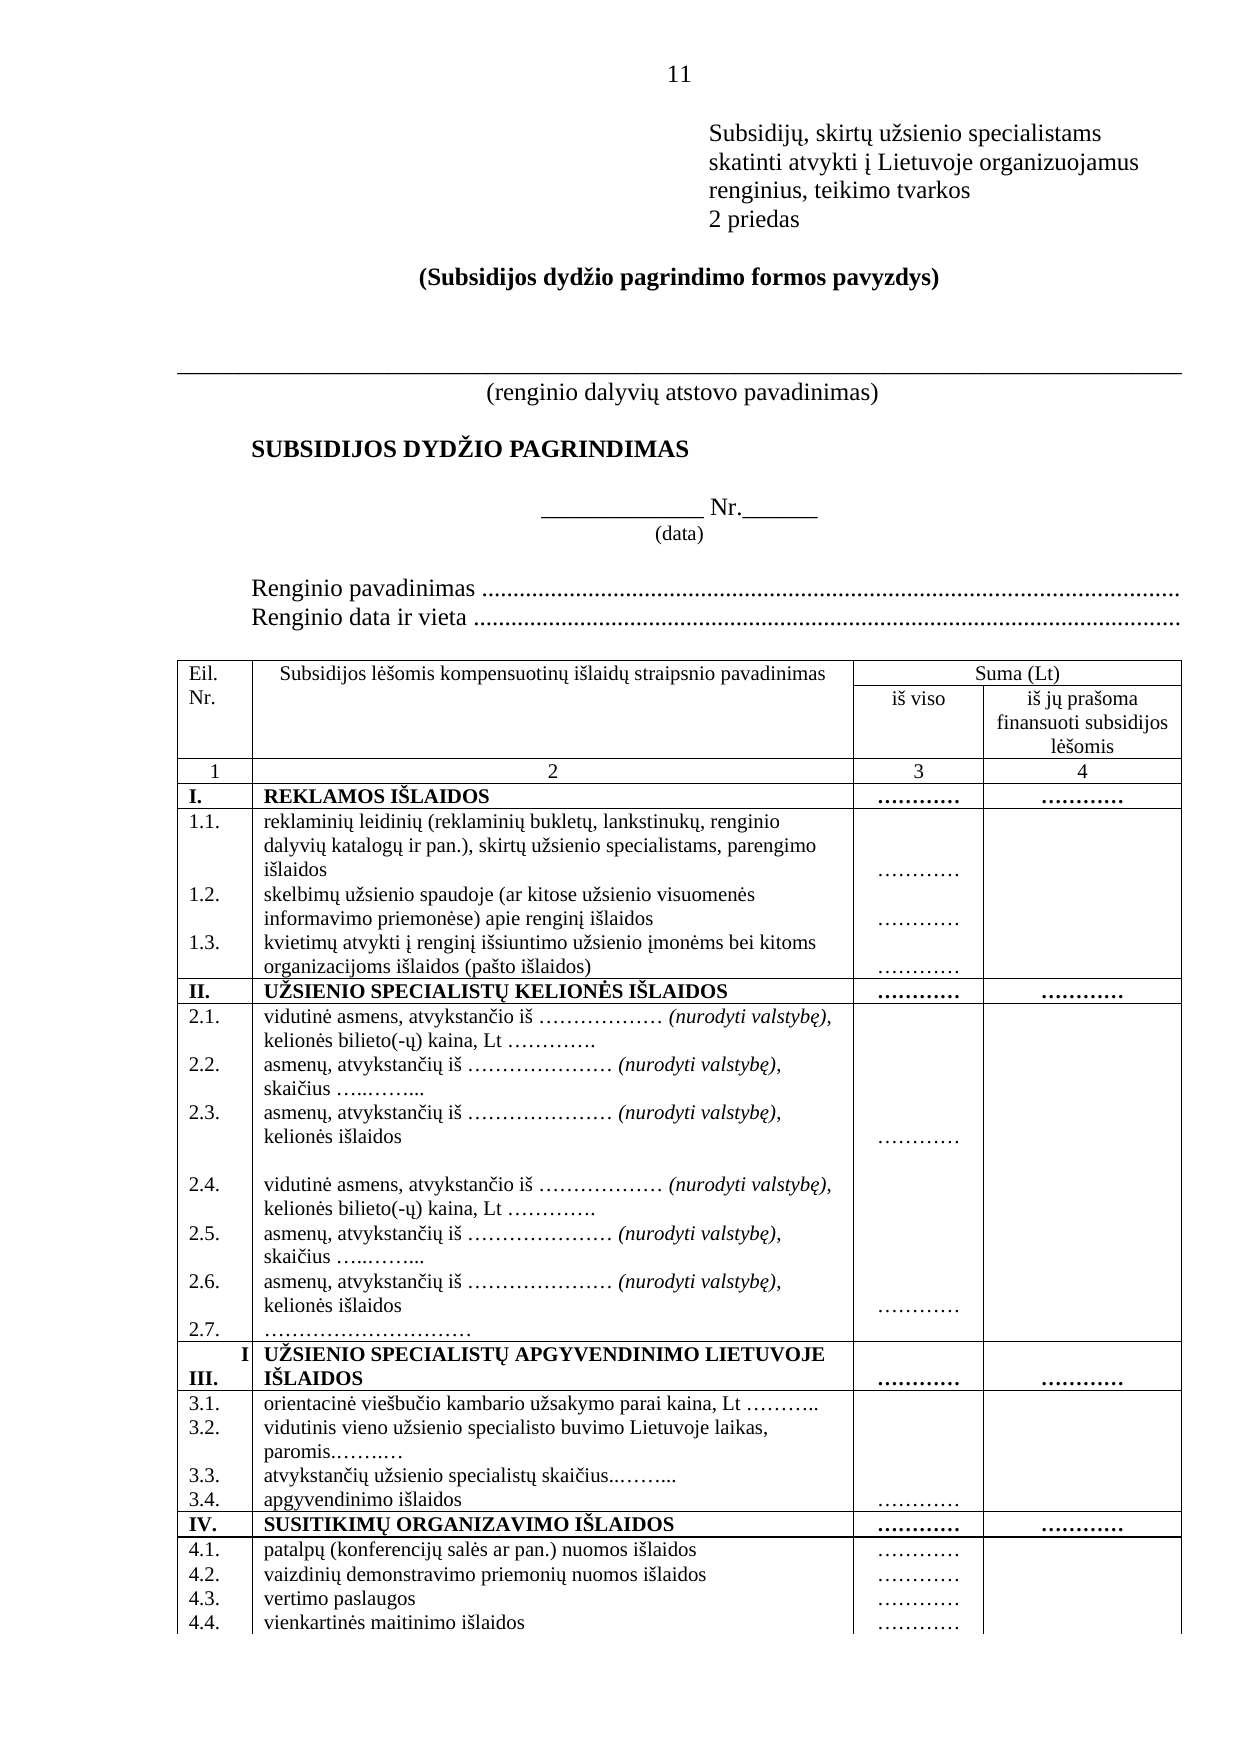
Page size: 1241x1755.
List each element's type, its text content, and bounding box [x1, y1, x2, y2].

table_cell IIII. [178, 1342, 252, 1390]
table_cell 4.4. [178, 1610, 252, 1634]
table_header Suma (Lt) [854, 661, 1181, 685]
table_cell 4 [984, 759, 1181, 783]
table_cell [984, 1172, 1181, 1220]
table_cell [984, 1220, 1181, 1268]
table_cell ………… [984, 1512, 1181, 1536]
table_cell II. [178, 979, 252, 1003]
text Renginio pavadinimas [177, 573, 1181, 602]
table_cell [984, 881, 1181, 929]
text Subsidijos dydžio pagrindimas [177, 434, 1181, 463]
table_cell 4.1. [178, 1538, 252, 1561]
table_cell 2.7. [178, 1317, 252, 1341]
table_cell [984, 1487, 1181, 1511]
table_cell [984, 1052, 1181, 1100]
table_cell patalpų (konferencijų salės ar pan.) nuomos išlaidos [253, 1538, 853, 1561]
table_cell ………… [854, 1512, 983, 1536]
table_cell 2.1. [178, 1004, 252, 1052]
table_cell Reklamos išlaidos [253, 784, 853, 808]
table_cell iš jų prašoma finansuoti subsidijos lėšomis [984, 686, 1181, 758]
table_cell vienkartinės maitinimo išlaidos [253, 1610, 853, 1634]
table_cell iš viso [854, 686, 983, 758]
text (data) [177, 521, 1181, 545]
table_cell vidutinė asmens, atvykstančio iš ……………… (nurodyti valstybę), kelionės bilieto(-ų) kaina, Lt …………. [253, 1004, 853, 1052]
table_header Eil. Nr. [178, 661, 252, 758]
table_cell [984, 1148, 1181, 1172]
table_cell 4.3. [178, 1586, 252, 1609]
table_cell 3.2. [178, 1415, 252, 1463]
table_cell asmenų, atvykstančių iš ………………… (nurodyti valstybę), kelionės išlaidos [253, 1269, 853, 1317]
table_header Subsidijos lėšomis kompensuotinų išlaidų straipsnio pavadinimas [253, 661, 853, 758]
table_cell 2.3. [178, 1100, 252, 1148]
table_cell 1.3. [178, 930, 252, 978]
text skatinti atvykti į Lietuvoje organizuojamus [177, 147, 1181, 176]
table_cell [984, 1610, 1181, 1634]
table_cell 1.1. [178, 809, 252, 881]
table_cell [984, 809, 1181, 881]
table_cell ………… [984, 784, 1181, 808]
table_cell [854, 1391, 983, 1415]
table_cell ………… [854, 1100, 983, 1148]
table_cell ………… [854, 1610, 983, 1634]
table_cell [854, 1148, 983, 1172]
table_cell [984, 1561, 1181, 1586]
table_cell ………… [854, 1269, 983, 1317]
table_cell [178, 1148, 252, 1172]
text _____________ Nr.______ [177, 492, 1181, 521]
table_cell [854, 1317, 983, 1341]
table_cell IV. [178, 1512, 252, 1536]
table_cell I. [178, 784, 252, 808]
table_cell ………… [984, 1342, 1181, 1390]
table_cell Užsienio specialistų apgyvendinimo Lietuvoje išlaidos [253, 1342, 853, 1390]
table_cell [984, 1463, 1181, 1487]
text (renginio dalyvių atstovo pavadinimas) [177, 377, 1181, 406]
table_cell 3 [854, 759, 983, 783]
table_cell ………… [854, 1342, 983, 1390]
table_cell [854, 1052, 983, 1100]
table_cell vaizdinių demonstravimo priemonių nuomos išlaidos [253, 1561, 853, 1586]
table_cell [984, 1586, 1181, 1609]
table_cell 3.3. [178, 1463, 252, 1487]
table_cell reklaminių leidinių (reklaminių bukletų, lankstinukų, renginio dalyvių katalogų ir pan.), skirtų užsienio specialistams, parengimo išlaidos [253, 809, 853, 881]
table_cell ………… [854, 1561, 983, 1586]
table_cell kvietimų atvykti į renginį išsiuntimo užsienio įmonėms bei kitoms organizacijoms išlaidos (pašto išlaidos) [253, 930, 853, 978]
table_cell [984, 1004, 1181, 1052]
table_cell apgyvendinimo išlaidos [253, 1487, 853, 1511]
table_cell 1 [178, 759, 252, 783]
text Renginio data ir vieta [177, 602, 1181, 631]
table_cell ………… [854, 930, 983, 978]
table_cell 2.2. [178, 1052, 252, 1100]
table_cell 2 [253, 759, 853, 783]
table_cell ………… [854, 809, 983, 881]
table_cell ………… [854, 1538, 983, 1561]
table_cell 2.6. [178, 1269, 252, 1317]
table_cell vidutinė asmens, atvykstančio iš ……………… (nurodyti valstybę), kelionės bilieto(-ų) kaina, Lt …………. [253, 1172, 853, 1220]
table_cell ………… [854, 1586, 983, 1609]
table_cell [854, 1415, 983, 1463]
table_cell [984, 1269, 1181, 1317]
table_cell 1.2. [178, 881, 252, 929]
table_cell [984, 1100, 1181, 1148]
text renginius, teikimo tvarkos [177, 176, 1181, 204]
text 2 priedas [177, 204, 1181, 233]
table_cell [854, 1172, 983, 1220]
table_cell ………… [854, 784, 983, 808]
table_cell skelbimų užsienio spaudoje (ar kitose užsienio visuomenės informavimo priemonėse) apie renginį išlaidos [253, 881, 853, 929]
table_cell [854, 1004, 983, 1052]
table_cell Susitikimų organizavimo išlaidos [253, 1512, 853, 1536]
text Subsidijų, skirtų užsienio specialistams [709, 118, 1181, 147]
table_cell vidutinis vieno užsienio specialisto buvimo Lietuvoje laikas, paromis.…….… [253, 1415, 853, 1463]
table_cell [854, 1463, 983, 1487]
table_cell ………… [984, 979, 1181, 1003]
table_cell 3.4. [178, 1487, 252, 1511]
table_cell 2.4. [178, 1172, 252, 1220]
table_cell ………………………… [253, 1317, 853, 1341]
table_cell Užsienio specialistų kelionės išlaidos [253, 979, 853, 1003]
table_cell ………… [854, 979, 983, 1003]
table_cell 4.2. [178, 1561, 252, 1586]
text (Subsidijos dydžio pagrindimo formos pavyzdys) [177, 262, 1181, 291]
table_cell [984, 1538, 1181, 1561]
table_cell [984, 1415, 1181, 1463]
table_cell [984, 1391, 1181, 1415]
table_cell asmenų, atvykstančių iš ………………… (nurodyti valstybę), skaičius …..……... [253, 1220, 853, 1268]
table_cell asmenų, atvykstančių iš ………………… (nurodyti valstybę), kelionės išlaidos [253, 1100, 853, 1148]
table_cell atvykstančių užsienio specialistų skaičius..……... [253, 1463, 853, 1487]
table_cell orientacinė viešbučio kambario užsakymo parai kaina, Lt ……….. [253, 1391, 853, 1415]
table_cell asmenų, atvykstančių iš ………………… (nurodyti valstybę), skaičius …..……... [253, 1052, 853, 1100]
table_cell [984, 1317, 1181, 1341]
table_cell 3.1. [178, 1391, 252, 1415]
table_cell [253, 1148, 853, 1172]
table_cell ………… [854, 1487, 983, 1511]
table_cell [984, 930, 1181, 978]
table_cell ………… [854, 881, 983, 929]
table_cell 2.5. [178, 1220, 252, 1268]
table_cell vertimo paslaugos [253, 1586, 853, 1609]
table_cell [854, 1220, 983, 1268]
